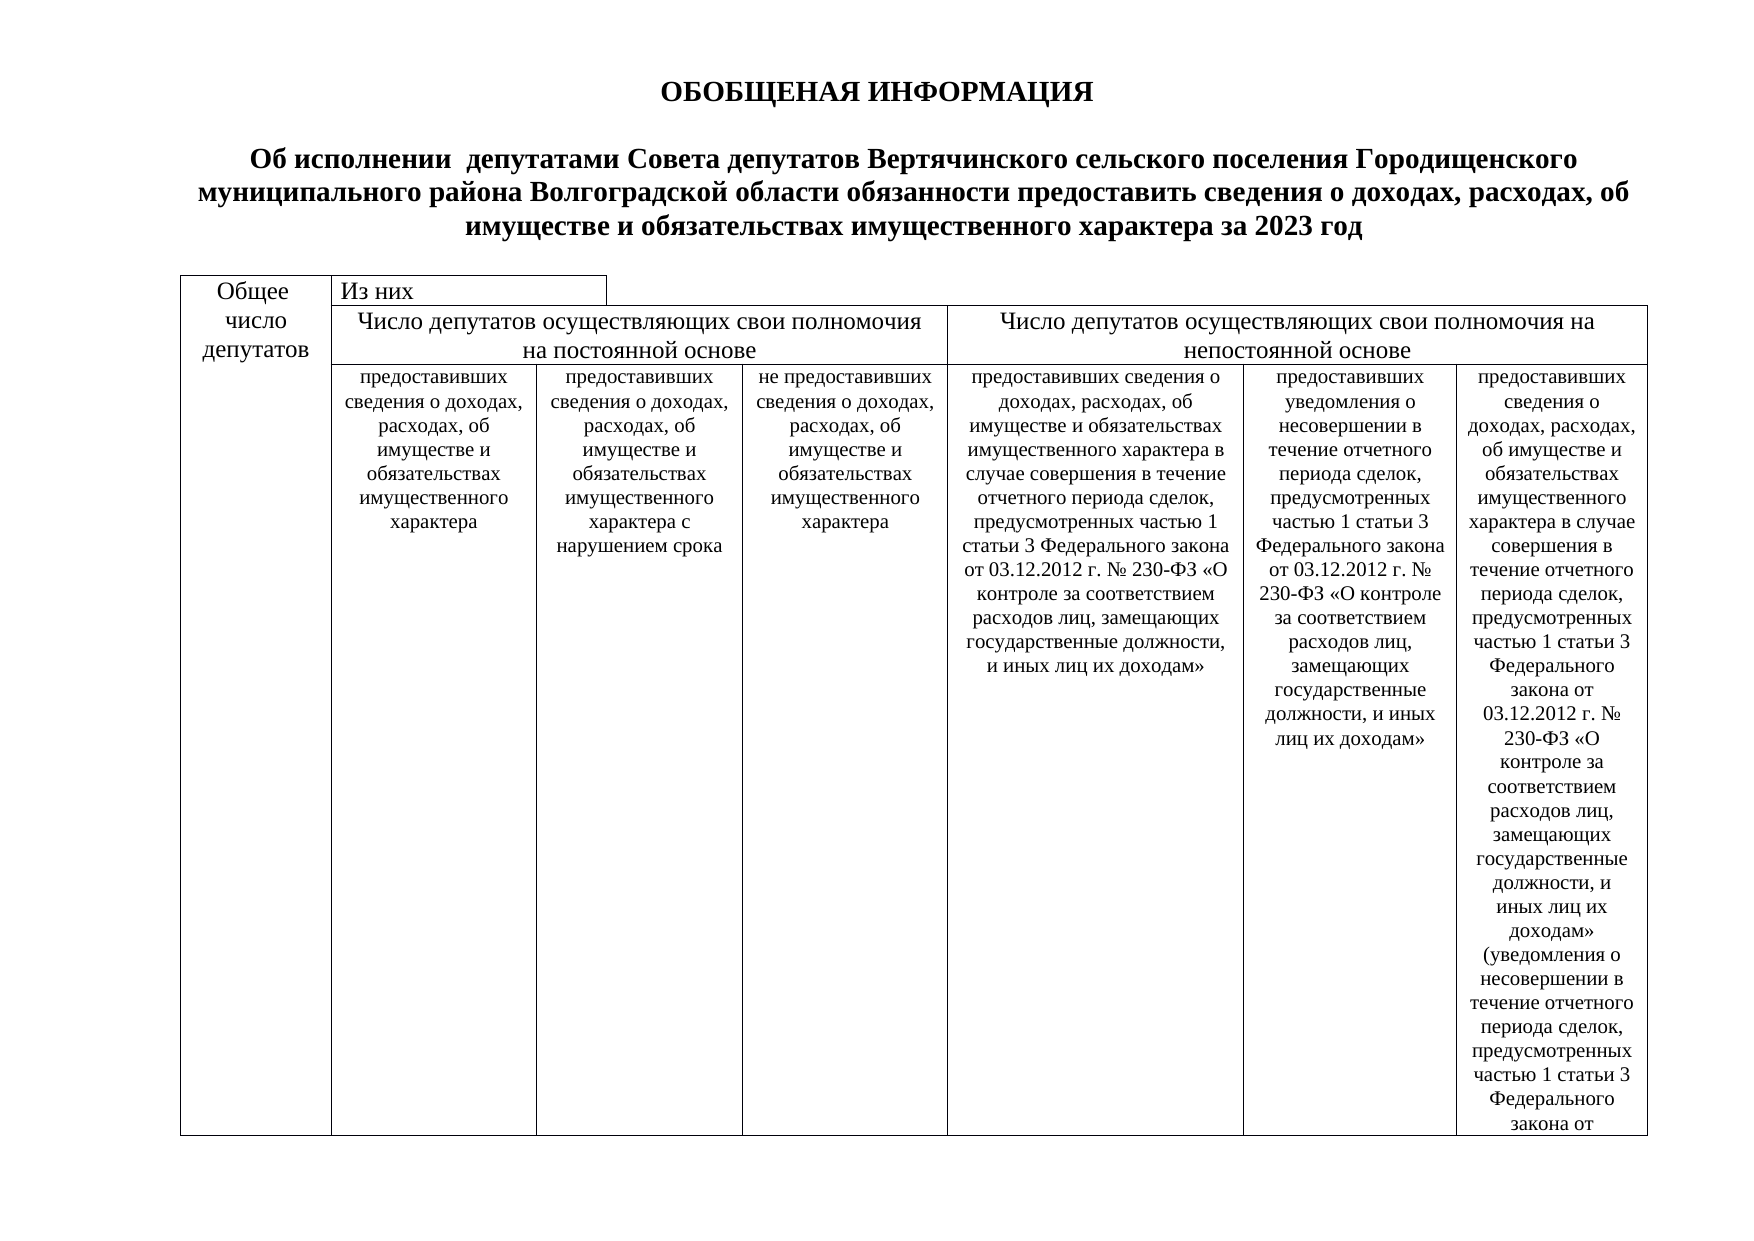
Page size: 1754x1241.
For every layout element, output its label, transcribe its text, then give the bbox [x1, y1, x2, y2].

table_cell предоставивших сведения о доходах, расходах, об имуществе и обязательствах имущественного характера в случае совершения в течение отчетного периода сделок, предусмотренных частью 1 статьи 3 Федерального закона от 03.12.2012 г. № 230-ФЗ «О контроле за соответствием расходов лиц, замещающих государственные должности, и иных лиц их доходам» [948, 365, 1243, 1134]
text ОБОБЩЕНАЯ ИНФОРМАЦИЯ [118, 74, 1636, 107]
table_cell предоставивших сведения о доходах, расходах, об имуществе и обязательствах имущественного характера с нарушением срока [537, 365, 742, 1134]
table_cell не предоставивших сведения о доходах, расходах, об имуществе и обязательствах имущественного характера [743, 365, 947, 1134]
text Об исполнении депутатами Совета депутатов Вертячинского сельского поселения Городищенского муниципального района Волгоградской области обязанности предоставить сведения о доходах, расходах, об имуществе и обязательствах имущественного характера за 2023 год [192, 141, 1636, 242]
table_cell предоставивших уведомления о несовершении в течение отчетного периода сделок, предусмотренных частью 1 статьи 3 Федерального закона от 03.12.2012 г. № 230-ФЗ «О контроле за соответствием расходов лиц, замещающих государственные должности, и иных лиц их доходам» [1244, 365, 1456, 1134]
table_header Общее число депутатов [181, 276, 331, 1134]
table_cell Число депутатов осуществляющих свои полномочия на непостоянной основе [948, 306, 1647, 363]
table_cell предоставивших сведения о доходах, расходах, об имуществе и обязательствах имущественного характера [332, 365, 536, 1134]
table_cell Число депутатов осуществляющих свои полномочия на постоянной основе [332, 306, 947, 363]
table_cell предоставивших сведения о доходах, расходах, об имуществе и обязательствах имущественного характера в случае совершения в течение отчетного периода сделок, предусмотренных частью 1 статьи 3 Федерального закона от 03.12.2012 г. № 230-ФЗ «О контроле за соответствием расходов лиц, замещающих государственные должности, и иных лиц их доходам» (уведомления о несовершении в течение отчетного периода сделок, предусмотренных частью 1 статьи 3 Федерального закона от [1457, 365, 1647, 1134]
table_header Из них [332, 276, 606, 305]
